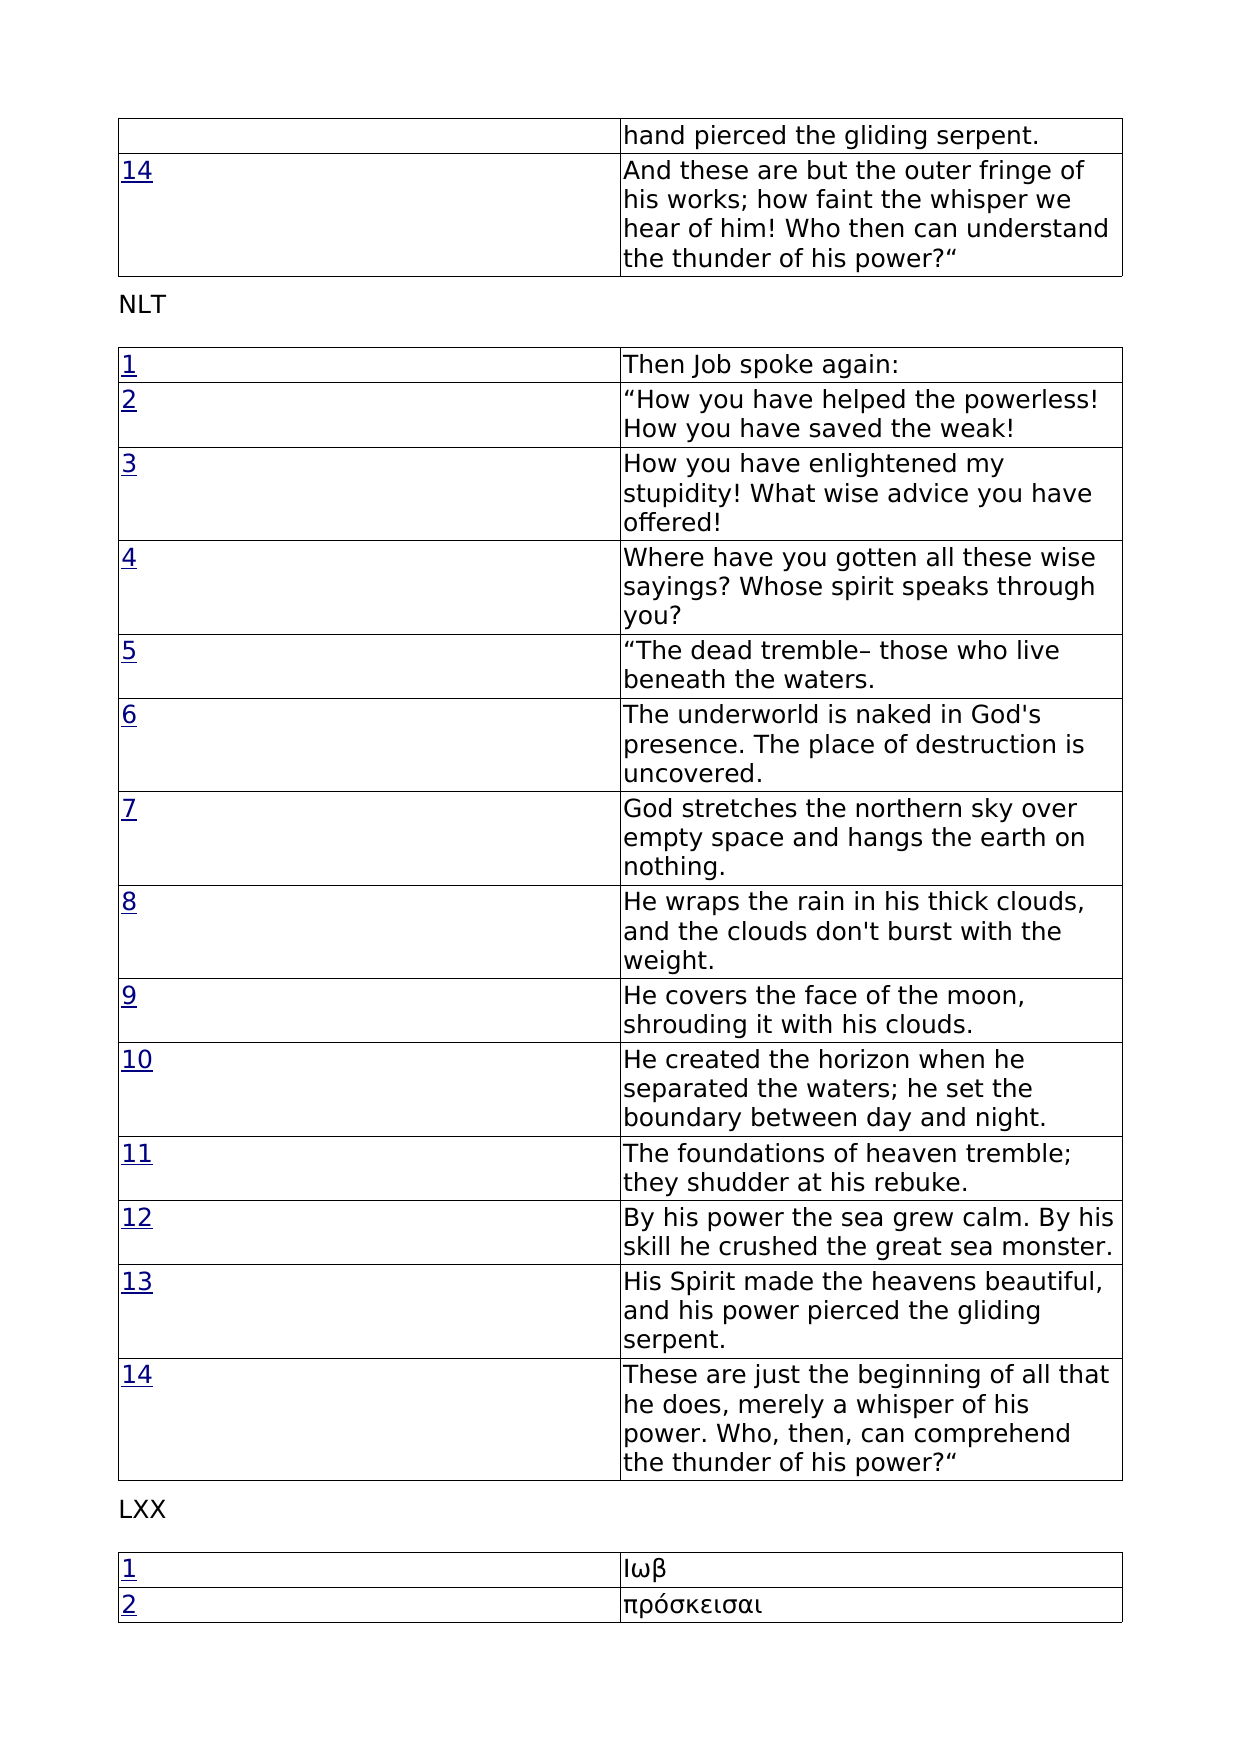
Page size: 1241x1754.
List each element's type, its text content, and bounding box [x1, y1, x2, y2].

table_cell 4 [119, 541, 620, 633]
table_cell 2 [119, 383, 620, 447]
table_cell 6 [119, 699, 620, 791]
table_cell 14 [119, 154, 620, 276]
table_cell 7 [119, 792, 620, 884]
table_cell He covers the face of the moon, shrouding it with his clouds. [621, 979, 1122, 1042]
table_cell hand pierced the gliding serpent. [621, 119, 1122, 153]
table_header Then Job spoke again: [621, 348, 1122, 382]
table_cell The underworld is naked in God's presence. The place of destruction is uncovered. [621, 699, 1122, 791]
table_cell 3 [119, 448, 620, 540]
table_cell The foundations of heaven tremble; they shudder at his rebuke. [621, 1137, 1122, 1200]
table_cell πρόσκεισαι [621, 1588, 1122, 1622]
table_cell By his power the sea grew calm. By his skill he crushed the great sea monster. [621, 1201, 1122, 1264]
table_cell 2 [119, 1588, 620, 1622]
table_cell 13 [119, 1265, 620, 1358]
table_cell 12 [119, 1201, 620, 1264]
table_cell [119, 119, 620, 153]
table_cell 8 [119, 886, 620, 978]
table_cell 10 [119, 1043, 620, 1136]
table_header 1 [119, 348, 620, 382]
text LXX [118, 1495, 1122, 1524]
table_cell He wraps the rain in his thick clouds, and the clouds don't burst with the weight. [621, 886, 1122, 978]
table_cell 5 [119, 635, 620, 698]
table_cell His Spirit made the heavens beautiful, and his power pierced the gliding serpent. [621, 1265, 1122, 1358]
text NLT [118, 291, 1122, 320]
table_cell How you have enlightened my stupidity! What wise advice you have offered! [621, 448, 1122, 540]
table_cell “The dead tremble– those who live beneath the waters. [621, 635, 1122, 698]
table_cell He created the horizon when he separated the waters; he set the boundary between day and night. [621, 1043, 1122, 1136]
table_cell God stretches the northern sky over empty space and hangs the earth on nothing. [621, 792, 1122, 884]
table_cell Where have you gotten all these wise sayings? Whose spirit speaks through you? [621, 541, 1122, 633]
table_header Ιωβ [621, 1553, 1122, 1587]
table_cell 11 [119, 1137, 620, 1200]
table_header 1 [119, 1553, 620, 1587]
table_cell “How you have helped the powerless! How you have saved the weak! [621, 383, 1122, 447]
table_cell 14 [119, 1359, 620, 1480]
table_cell And these are but the outer fringe of his works; how faint the whisper we hear of him! Who then can understand the thunder of his power?“ [621, 154, 1122, 276]
table_cell 9 [119, 979, 620, 1042]
table_cell These are just the beginning of all that he does, merely a whisper of his power. Who, then, can comprehend the thunder of his power?“ [621, 1359, 1122, 1480]
